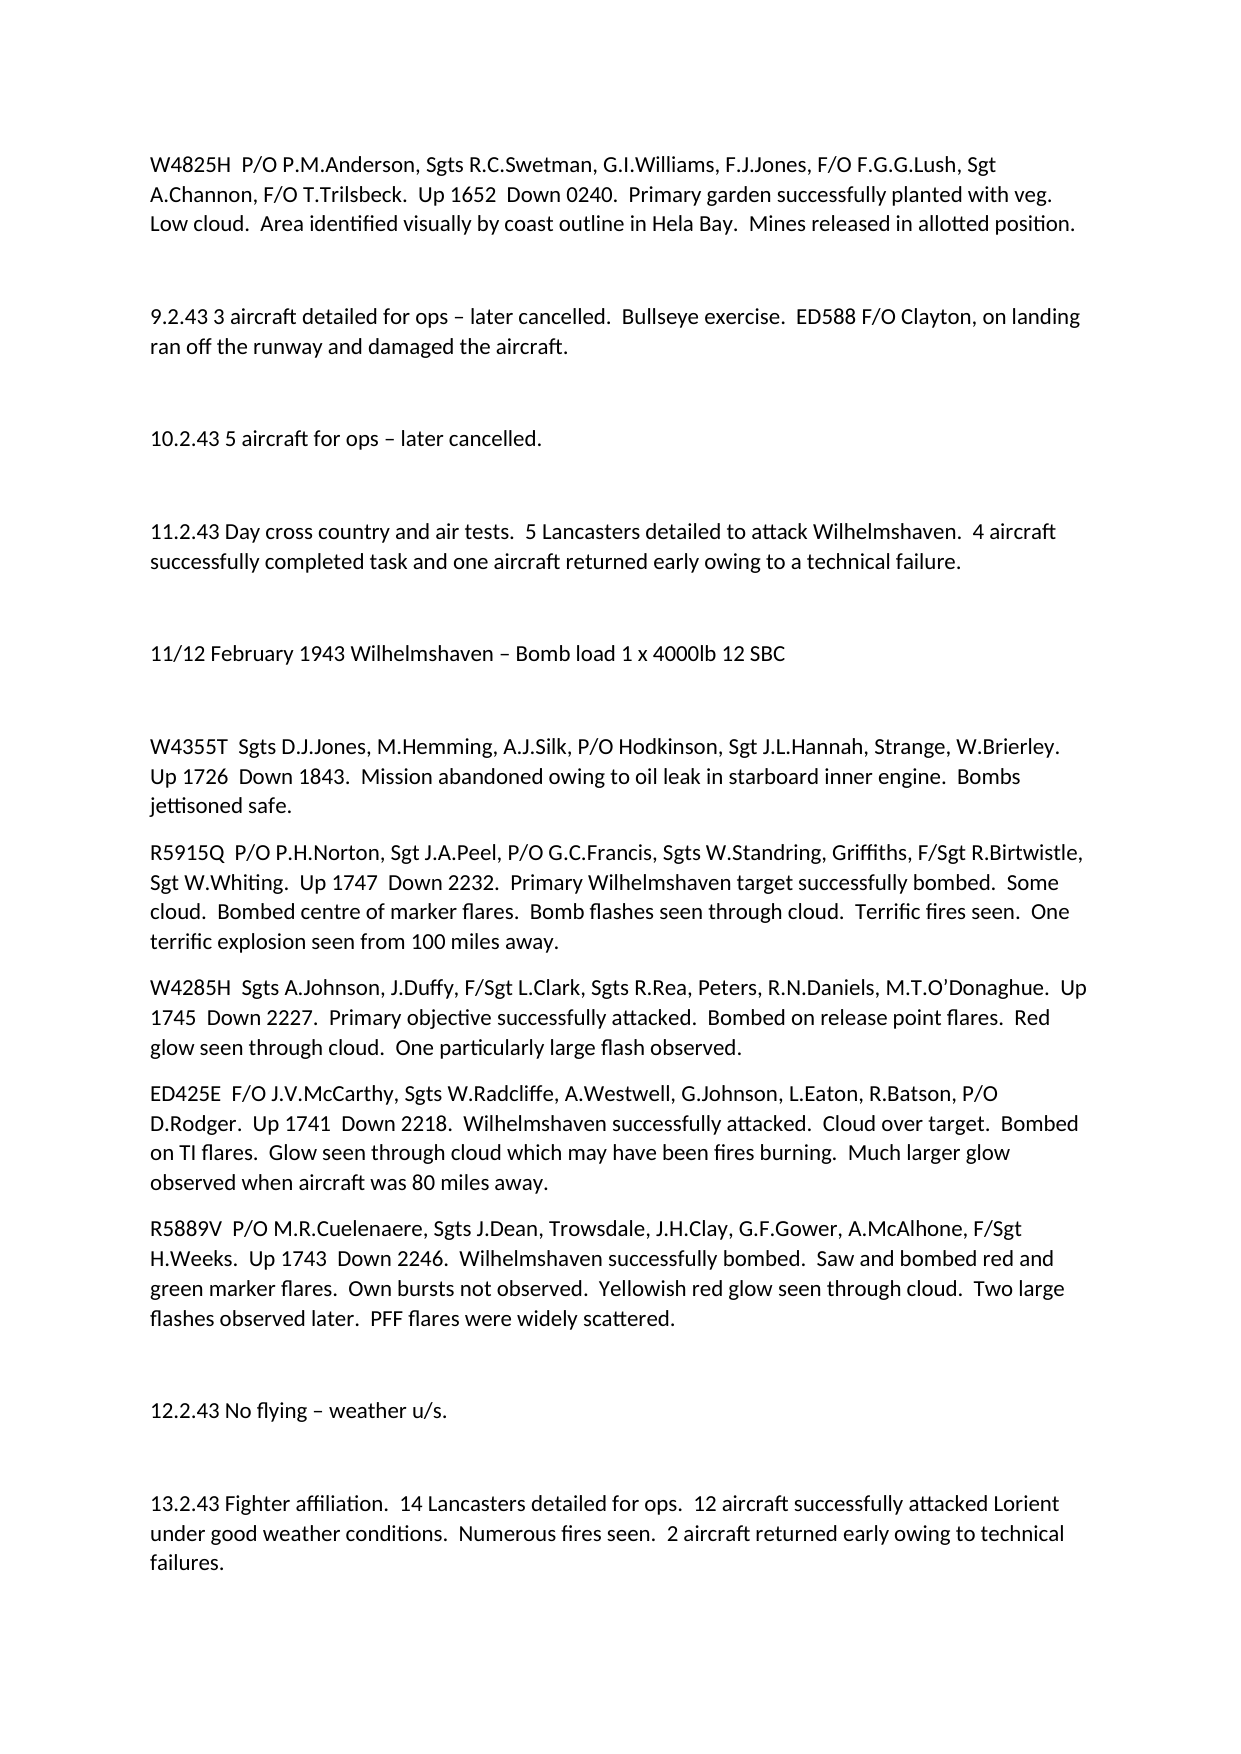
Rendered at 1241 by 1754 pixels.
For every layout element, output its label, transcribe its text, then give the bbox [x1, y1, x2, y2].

text W4355T Sgts D.J.Jones, M.Hemming, A.J.Silk, P/O Hodkinson, Sgt J.L.Hannah, Strange, W.Brierley. Up 1726 Down 1843. Mission abandoned owing to oil leak in starboard inner engine. Bombs jettisoned safe. [150, 732, 1090, 820]
text 11.2.43 Day cross country and air tests. 5 Lancasters detailed to attack Wilhelmshaven. 4 aircraft successfully completed task and one aircraft returned early owing to a technical failure. [150, 517, 1090, 575]
text 10.2.43 5 aircraft for ops – later cancelled. [150, 424, 1090, 452]
text 13.2.43 Fighter affiliation. 14 Lancasters detailed for ops. 12 aircraft successfully attacked Lorient under good weather conditions. Numerous fires seen. 2 aircraft returned early owing to technical failures. [150, 1489, 1090, 1576]
text 12.2.43 No flying – weather u/s. [150, 1396, 1090, 1424]
text 9.2.43 3 aircraft detailed for ops – later cancelled. Bullseye exercise. ED588 F/O Clayton, on landing ran off the runway and damaged the aircraft. [150, 302, 1090, 360]
text W4825H P/O P.M.Anderson, Sgts R.C.Swetman, G.I.Williams, F.J.Jones, F/O F.G.G.Lush, Sgt A.Channon, F/O T.Trilsbeck. Up 1652 Down 0240. Primary garden successfully planted with veg. Low cloud. Area identified visually by coast outline in Hela Bay. Mines released in allotted position. [150, 150, 1090, 237]
text W4285H Sgts A.Johnson, J.Duffy, F/Sgt L.Clark, Sgts R.Rea, Peters, R.N.Daniels, M.T.O’Donaghue. Up 1745 Down 2227. Primary objective successfully attacked. Bombed on release point flares. Red glow seen through cloud. One particularly large flash observed. [150, 973, 1090, 1061]
text 11/12 February 1943 Wilhelmshaven – Bomb load 1 x 4000lb 12 SBC [150, 639, 1090, 668]
text ED425E F/O J.V.McCarthy, Sgts W.Radcliffe, A.Westwell, G.Johnson, L.Eaton, R.Batson, P/O D.Rodger. Up 1741 Down 2218. Wilhelmshaven successfully attacked. Cloud over target. Bombed on TI flares. Glow seen through cloud which may have been fires burning. Much larger glow observed when aircraft was 80 miles away. [150, 1079, 1090, 1196]
text R5915Q P/O P.H.Norton, Sgt J.A.Peel, P/O G.C.Francis, Sgts W.Standring, Griffiths, F/Sgt R.Birtwistle, Sgt W.Whiting. Up 1747 Down 2232. Primary Wilhelmshaven target successfully bombed. Some cloud. Bombed centre of marker flares. Bomb flashes seen through cloud. Terrific fires seen. One terrific explosion seen from 100 miles away. [150, 838, 1090, 955]
text R5889V P/O M.R.Cuelenaere, Sgts J.Dean, Trowsdale, J.H.Clay, G.F.Gower, A.McAlhone, F/Sgt H.Weeks. Up 1743 Down 2246. Wilhelmshaven successfully bombed. Saw and bombed red and green marker flares. Own bursts not observed. Yellowish red glow seen through cloud. Two large flashes observed later. PFF flares were widely scattered. [150, 1214, 1090, 1332]
